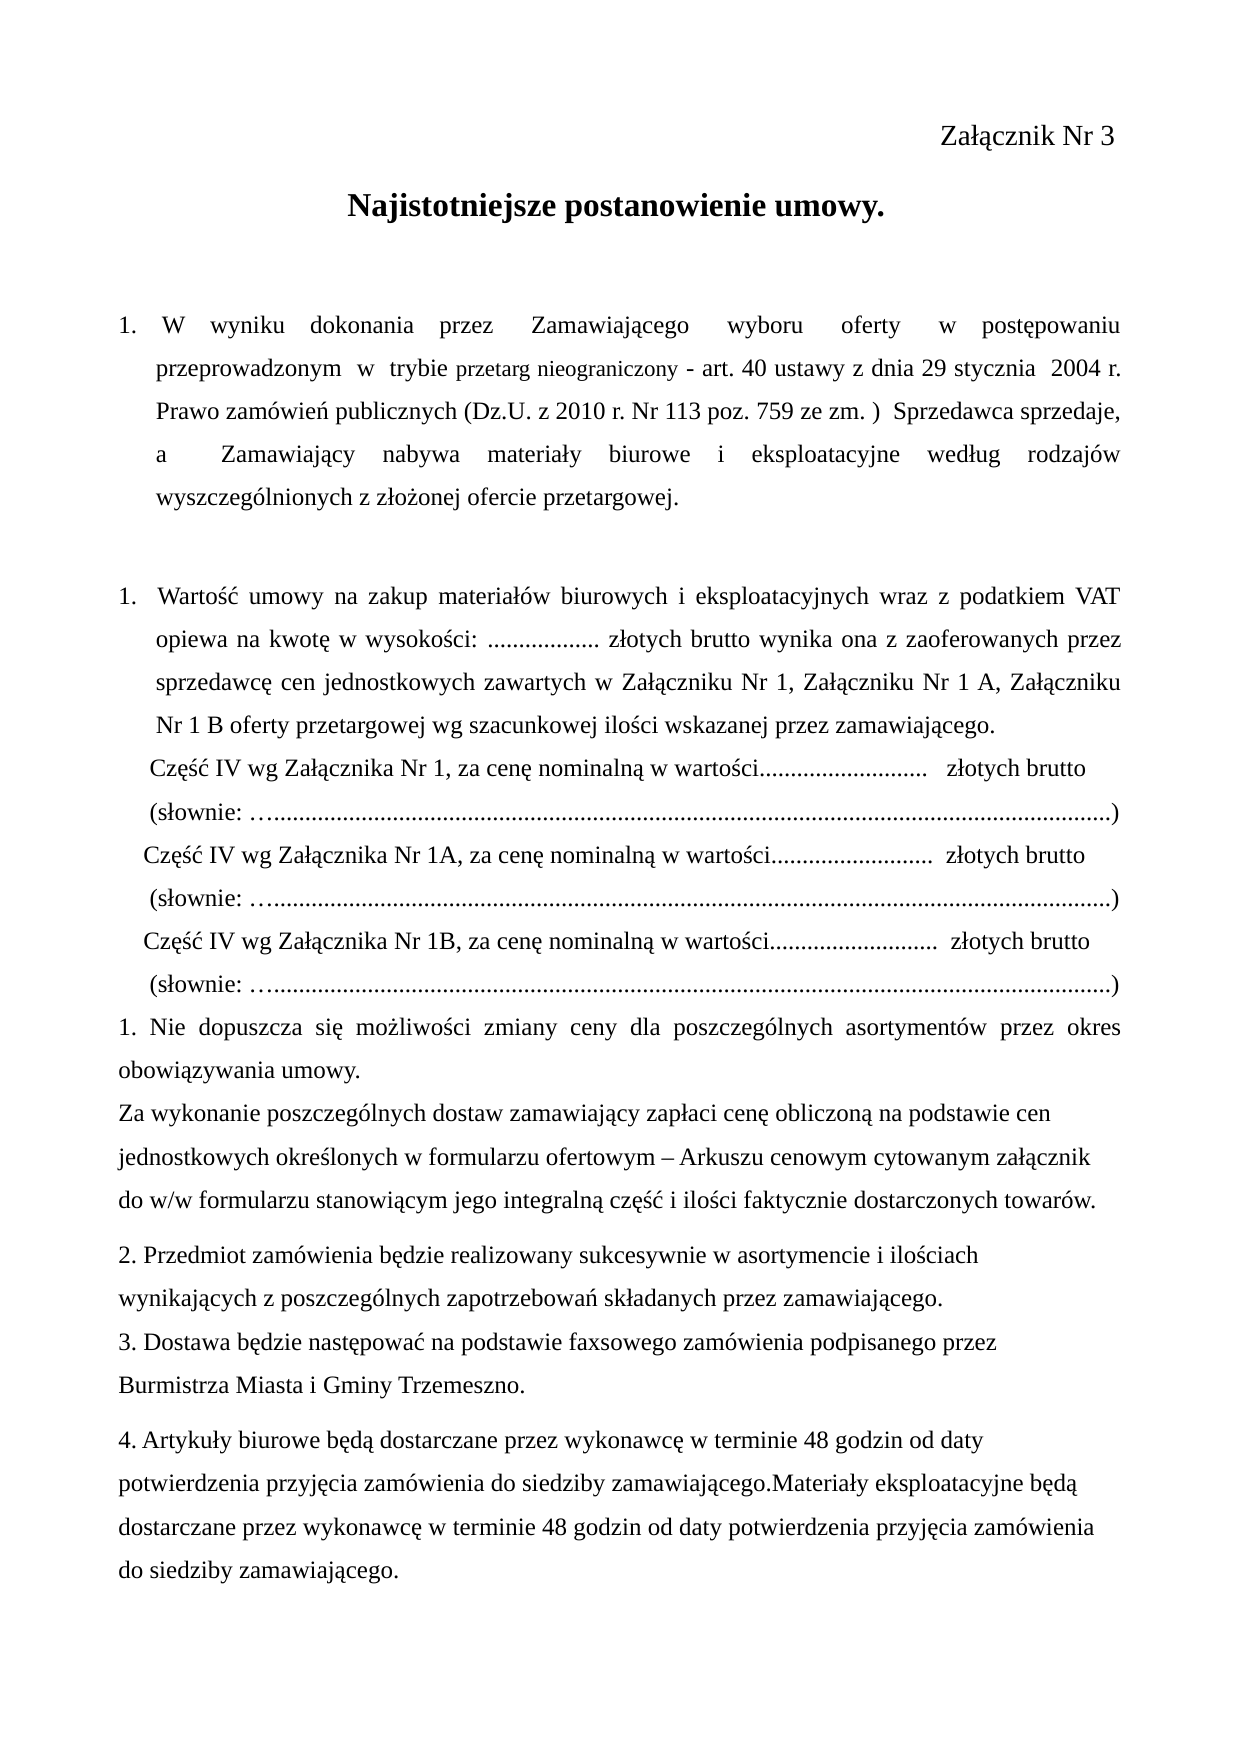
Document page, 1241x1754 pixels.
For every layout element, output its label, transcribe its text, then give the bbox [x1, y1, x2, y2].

title Najistotniejsze postanowienie umowy. [118, 185, 1122, 223]
text Za wykonanie poszczególnych dostaw zamawiający zapłaci cenę obliczoną na podstawie cen jednostkowych określonych w formularzu ofertowym – Arkuszu cenowym cytowanym załącznik do w/w formularzu stanowiącym jego integralną część i ilości faktycznie dostarczonych towarów. [118, 1098, 1122, 1213]
subtitle 1. Nie dopuszcza się możliwości zmiany ceny dla poszczególnych asortymentów przez okres obowiązywania umowy. [118, 1012, 1122, 1084]
text Część IV wg Załącznika Nr 1B, za cenę nominalną w wartości........................... złotych brutto [118, 926, 1122, 955]
subtitle (słownie: …......................................................................................................................................) [118, 883, 1122, 912]
subtitle Część IV wg Załącznika Nr 1, za cenę nominalną w wartości........................... złotych brutto [118, 753, 1122, 782]
subtitle 2. Przedmiot zamówienia będzie realizowany sukcesywnie w asortymencie i ilościach wynikających z poszczególnych zapotrzebowań składanych przez zamawiającego. [118, 1240, 1122, 1312]
subtitle 1. W wyniku dokonania przez Zamawiającego wyboru oferty w postępowaniu przeprowadzonym w trybie przetarg nieograniczony - art. 40 ustawy z dnia 29 stycznia 2004 r. Prawo zamówień publicznych (Dz.U. z 2010 r. Nr 113 poz. 759 ze zm. ) Sprzedawca sprzedaje, a Zamawiający nabywa materiały biurowe i eksploatacyjne według rodzajów wyszczególnionych z złożonej ofercie przetargowej. [118, 310, 1122, 511]
subtitle 1. Wartość umowy na zakup materiałów biurowych i eksploatacyjnych wraz z podatkiem VAT opiewa na kwotę w wysokości: .................. złotych brutto wynika ona z zaoferowanych przez sprzedawcę cen jednostkowych zawartych w Załączniku Nr 1, Załączniku Nr 1 A, Załączniku Nr 1 B oferty przetargowej wg szacunkowej ilości wskazanej przez zamawiającego. [118, 581, 1122, 739]
text 4. Artykuły biurowe będą dostarczane przez wykonawcę w terminie 48 godzin od daty potwierdzenia przyjęcia zamówienia do siedziby zamawiającego.Materiały eksploatacyjne będą dostarczane przez wykonawcę w terminie 48 godzin od daty potwierdzenia przyjęcia zamówienia do siedziby zamawiającego. [118, 1425, 1122, 1583]
subtitle (słownie: …......................................................................................................................................) [118, 969, 1122, 998]
text Część IV wg Załącznika Nr 1A, za cenę nominalną w wartości.......................... złotych brutto [118, 840, 1122, 868]
text 3. Dostawa będzie następować na podstawie faxsowego zamówienia podpisanego przez Burmistrza Miasta i Gminy Trzemeszno. [118, 1327, 1122, 1398]
subtitle (słownie: …......................................................................................................................................) [118, 797, 1122, 825]
text Załącznik Nr 3 [118, 118, 1122, 152]
